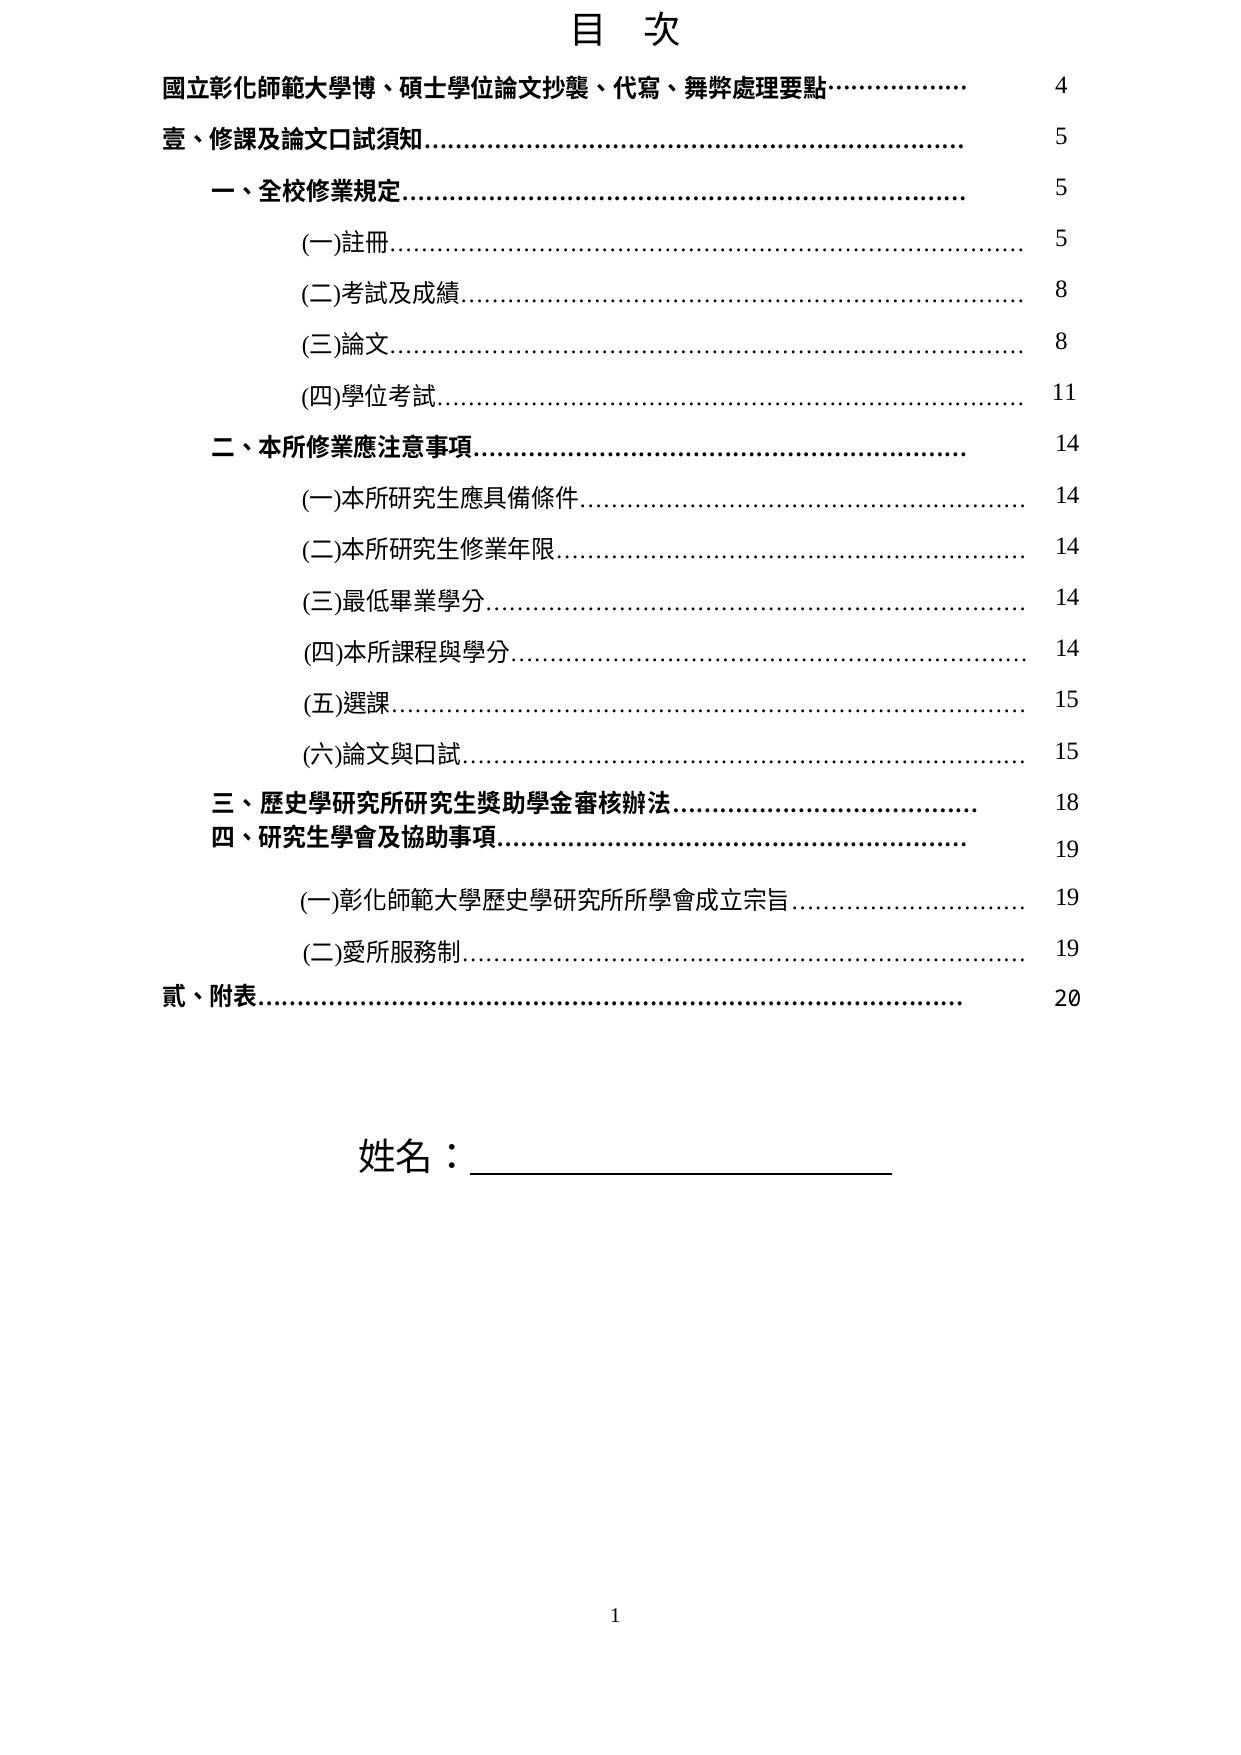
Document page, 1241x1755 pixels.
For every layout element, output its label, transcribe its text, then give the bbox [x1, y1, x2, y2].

table_cell (二)本所研究生修業年限…………………………………………………… [157, 520, 1043, 572]
table_cell (一)註冊……………………………………………………………………… [157, 213, 1043, 264]
table_cell (二)愛所服務制……………………………………………………………… [157, 923, 1043, 974]
table_cell 4 [1044, 58, 1085, 110]
table_cell 5 [1044, 213, 1085, 264]
table_cell (三)論文……………………………………………………………………… [157, 315, 1043, 367]
table_cell 14 [1044, 520, 1085, 572]
table_cell 5 [1044, 110, 1085, 162]
table_cell 三、歷史學研究所研究生獎助學金審核辦法………………………………… 四、研究生學會及協助事項…………………………………………………… [157, 777, 1043, 873]
table_cell 15 [1044, 674, 1085, 725]
table_cell 壹、修課及論文口試須知…………………………………………………………… [157, 110, 1043, 162]
table_cell 18 19 [1044, 777, 1085, 873]
table_cell 19 [1044, 923, 1085, 974]
table_cell 貳、附表……………………………………………………………………………… [157, 974, 1043, 1014]
table_cell 19 [1044, 873, 1085, 923]
table_cell (一)本所研究生應具備條件………………………………………………… [157, 469, 1043, 520]
table_cell 8 [1044, 264, 1085, 315]
table_cell 二、本所修業應注意事項……………………………………………………… [157, 418, 1043, 469]
table_cell (六)論文與口試……………………………………………………………… [157, 725, 1043, 777]
table_cell 5 [1044, 162, 1085, 213]
table_cell 一、全校修業規定……………………………………………………………… [157, 162, 1043, 213]
table_cell 14 [1044, 469, 1085, 520]
table_cell (一)彰化師範大學歷史學研究所所學會成立宗旨………………………… [157, 873, 1043, 923]
text 姓名： [139, 1127, 1110, 1181]
table_cell (二)考試及成績……………………………………………………………… [157, 264, 1043, 315]
table_cell 8 [1044, 315, 1085, 367]
table_cell 11 [1044, 367, 1085, 418]
table_cell (四)學位考試………………………………………………………………… [157, 367, 1043, 418]
table_cell 14 [1044, 623, 1085, 674]
table_cell (四)本所課程與學分………………………………………………………… [157, 623, 1043, 674]
table_cell 20 [1044, 974, 1085, 1014]
table_cell 14 [1044, 418, 1085, 469]
table_header 目 次 [157, 8, 1043, 58]
table_cell 14 [1044, 572, 1085, 623]
table_header [1044, 8, 1085, 58]
table_cell (三)最低畢業學分…………………………………………………………… [157, 572, 1043, 623]
table_cell 國立彰化師範大學博、碩士學位論文抄襲、代寫、舞弊處理要點……………… [157, 58, 1043, 110]
table_cell (五)選課……………………………………………………………………… [157, 674, 1043, 725]
table_cell 15 [1044, 725, 1085, 777]
